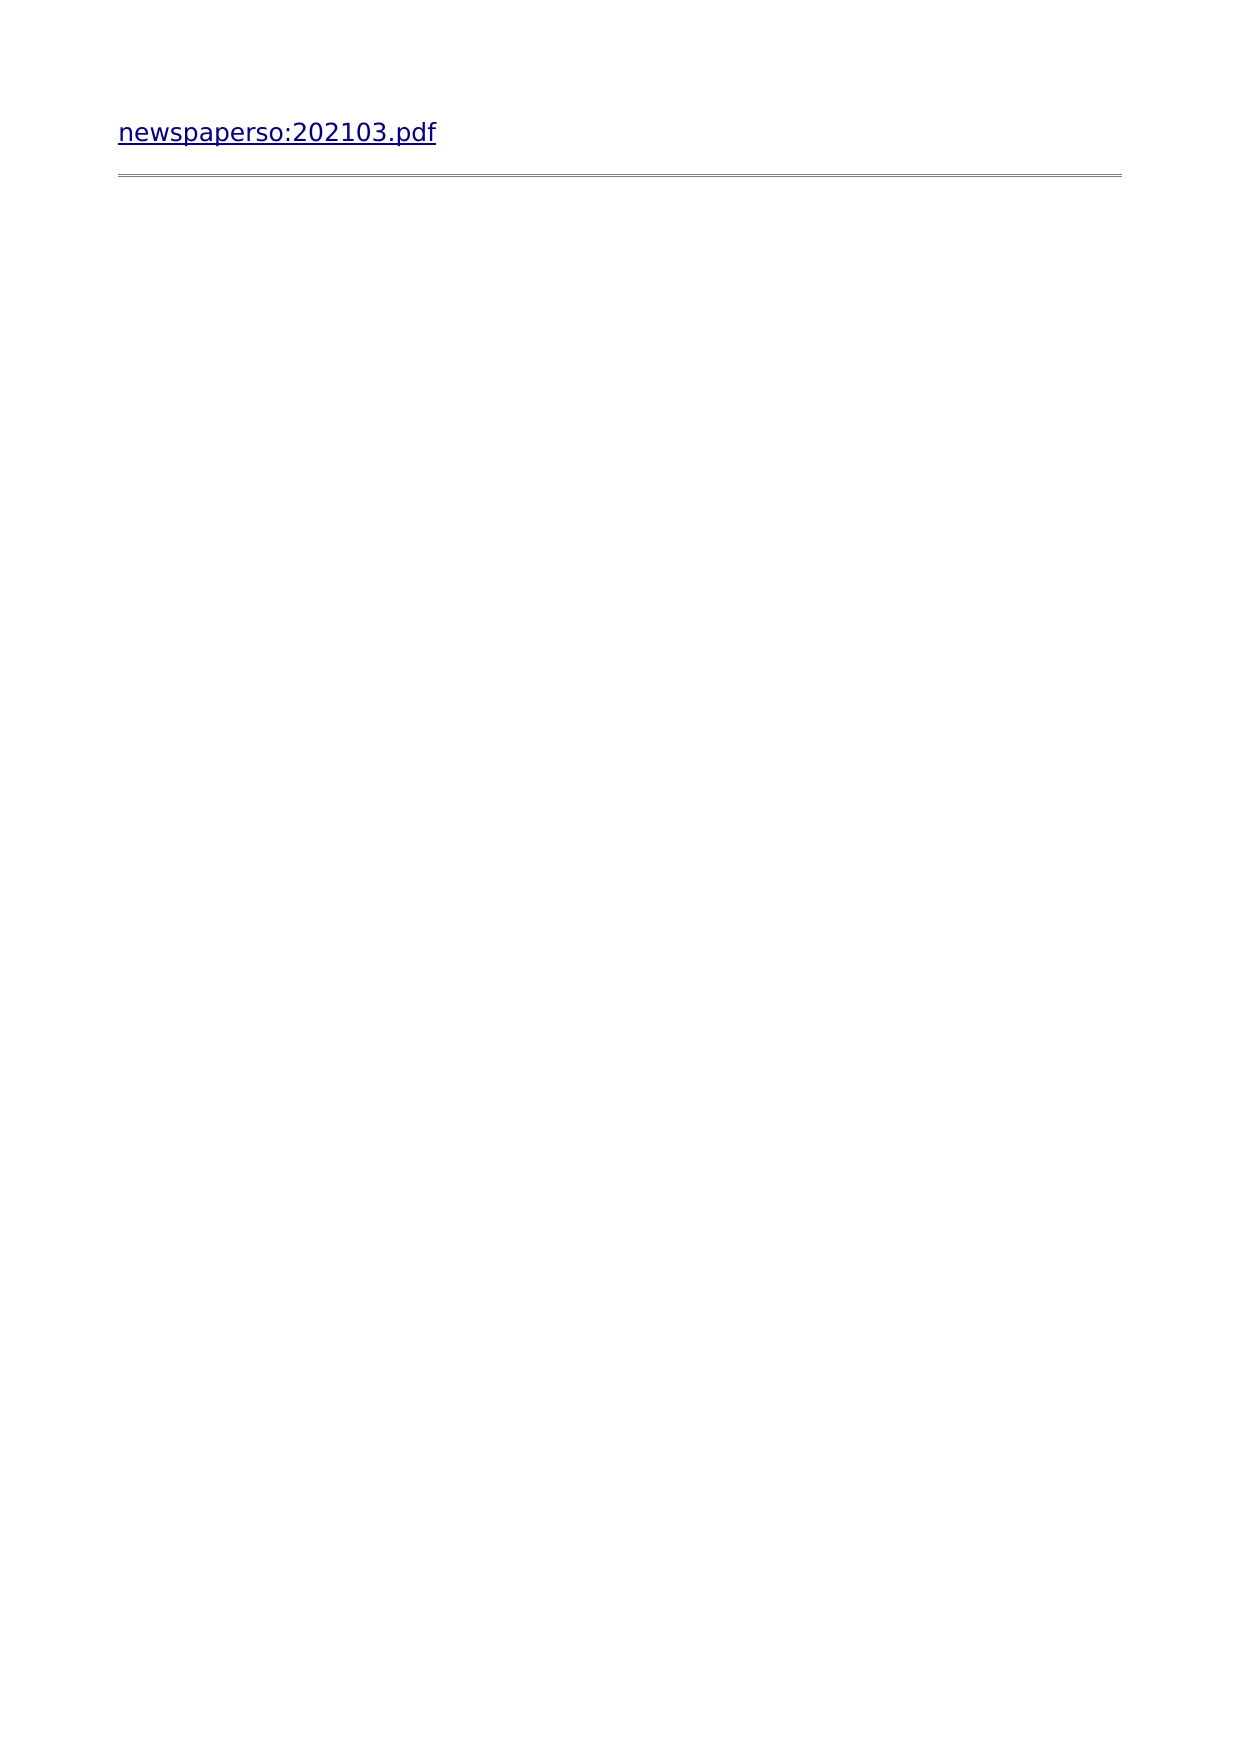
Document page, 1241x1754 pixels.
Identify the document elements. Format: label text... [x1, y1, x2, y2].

text newspaperso:202103.pdf [118, 118, 1122, 147]
